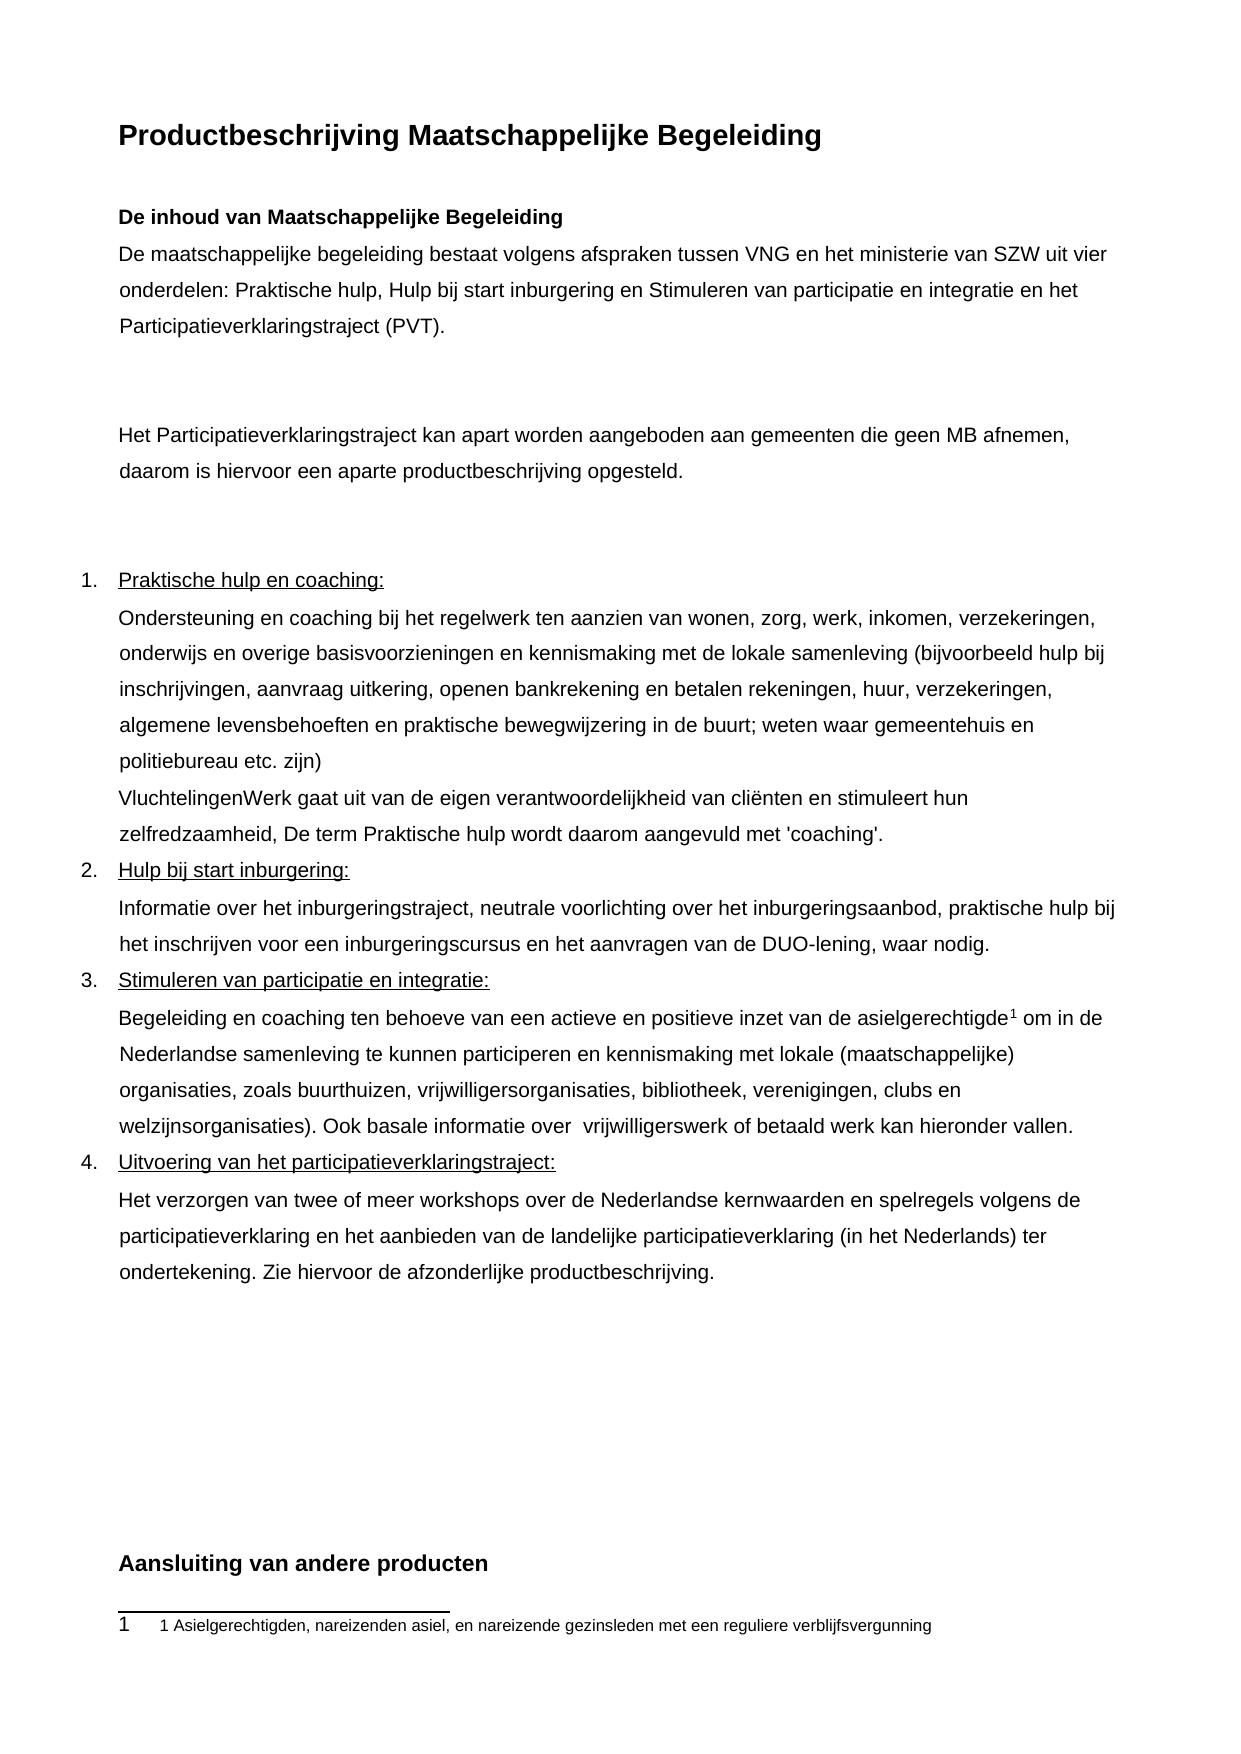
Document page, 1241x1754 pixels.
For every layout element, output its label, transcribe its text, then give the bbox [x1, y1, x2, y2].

text Het Participatieverklaringstraject kan apart worden aangeboden aan gemeenten die geen MB afnemen, daarom is hiervoor een aparte productbeschrijving opgesteld. [118, 422, 1122, 482]
list Stimuleren van participatie en integratie: [81, 968, 1122, 992]
text 1 Asielgerechtigden, nareizenden asiel, en nareizende gezinsleden met een reguliere verblijfsvergunning [118, 1612, 1122, 1636]
text Informatie over het inburgeringstraject, neutrale voorlichting over het inburgeringsaanbod, praktische hulp bij het inschrijven voor een inburgeringscursus en het aanvragen van de DUO-lening, waar nodig. [118, 896, 1122, 955]
text De inhoud van Maatschappelijke Begeleiding [118, 205, 1122, 229]
text Het verzorgen van twee of meer workshops over de Nederlandse kernwaarden en spelregels volgens de participatieverklaring en het aanbieden van de landelijke participatieverklaring (in het Nederlands) ter ondertekening. Zie hiervoor de afzonderlijke productbeschrijving. [118, 1188, 1122, 1283]
text Aansluiting van andere producten [118, 1550, 1122, 1577]
text VluchtelingenWerk gaat uit van de eigen verantwoordelijkheid van cliënten en stimuleert hun zelfredzaamheid, De term Praktische hulp wordt daarom aangevuld met 'coaching'. [118, 785, 1122, 845]
text De maatschappelijke begeleiding bestaat volgens afspraken tussen VNG en het ministerie van SZW uit vier onderdelen: Praktische hulp, Hulp bij start inburgering en Stimuleren van participatie en integratie en het Participatieverklaringstraject (PVT). [118, 242, 1122, 337]
list Hulp bij start inburgering: [81, 858, 1122, 882]
text Ondersteuning en coaching bij het regelwerk ten aanzien van wonen, zorg, werk, inkomen, verzekeringen, onderwijs en overige basisvoorzieningen en kennismaking met de lokale samenleving (bijvoorbeeld hulp bij inschrijvingen, aanvraag uitkering, openen bankrekening en betalen rekeningen, huur, verzekeringen, algemene levensbehoeften en praktische bewegwijzering in de buurt; weten waar gemeentehuis en politiebureau etc. zijn) [118, 605, 1122, 773]
text Productbeschrijving Maatschappelijke Begeleiding [118, 118, 1122, 152]
list Uitvoering van het participatieverklaringstraject: [81, 1150, 1122, 1174]
text Begeleiding en coaching ten behoeve van een actieve en positieve inzet van de asielgerechtigde om in de Nederlandse samenleving te kunnen participeren en kennismaking met lokale (maatschappelijke) organisaties, zoals buurthuizen, vrijwilligersorganisaties, bibliotheek, verenigingen, clubs en welzijnsorganisaties). Ook basale informatie over vrijwilligerswerk of betaald werk kan hieronder vallen. [118, 1006, 1122, 1137]
list Praktische hulp en coaching: [81, 567, 1122, 591]
